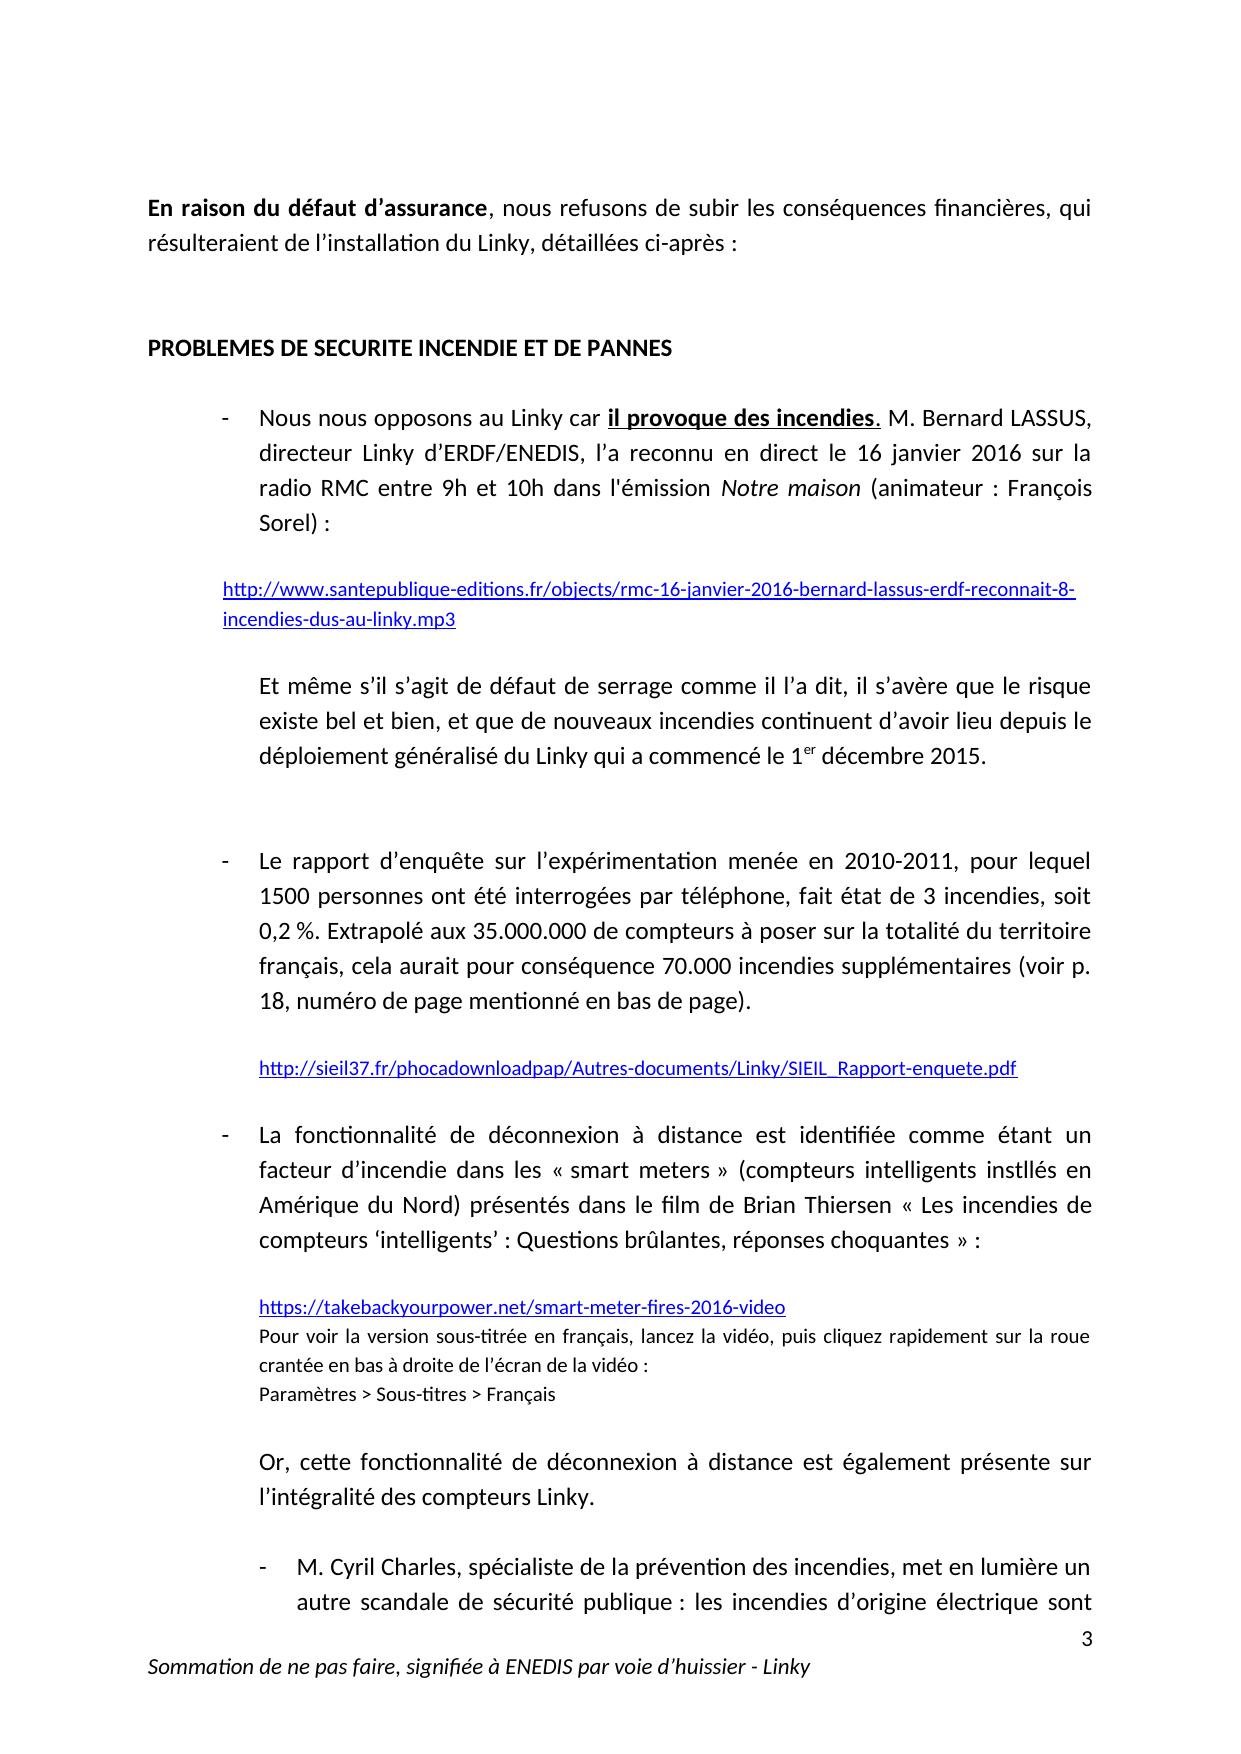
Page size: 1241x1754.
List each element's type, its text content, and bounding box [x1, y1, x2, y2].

list Nous nous opposons au Linky car il provoque des incendies. M. Bernard LASSUS, directeur Linky d’ERDF/ENEDIS, l’a reconnu en direct le 16 janvier 2016 sur la radio RMC entre 9h et 10h dans l'émission Notre maison (animateur : François Sorel) : [221, 402, 1092, 537]
text Pour voir la version sous-titrée en français, lancez la vidéo, puis cliquez rapidement sur la roue crantée en bas à droite de l’écran de la vidéo : [259, 1323, 1092, 1378]
text PROBLEMES DE SECURITE INCENDIE ET DE PANNES [148, 332, 1092, 362]
text https://takebackyourpower.net/smart-meter-fires-2016-video [221, 1294, 1092, 1319]
text http://sieil37.fr/phocadownloadpap/Autres-documents/Linky/SIEIL_Rapport-enquete.pdf [223, 1055, 1092, 1080]
text http://www.santepublique-editions.fr/objects/rmc-16-janvier-2016-bernard-lassus-erdf-reconnait-8-incendies-dus-au-linky.mp3 [223, 577, 1092, 631]
text Et même s’il s’agit de défaut de serrage comme il l’a dit, il s’avère que le risque existe bel et bien, et que de nouveaux incendies continuent d’avoir lieu depuis le déploiement généralisé du Linky qui a commencé le 1er décembre 2015. [259, 670, 1092, 771]
list Or, cette fonctionnalité de déconnexion à distance est également présente sur l’intégralité des compteurs Linky. [259, 1446, 1092, 1511]
list Le rapport d’enquête sur l’expérimentation menée en 2010-2011, pour lequel 1500 personnes ont été interrogées par téléphone, fait état de 3 incendies, soit 0,2 %. Extrapolé aux 35.000.000 de compteurs à poser sur la totalité du territoire français, cela aurait pour conséquence 70.000 incendies supplémentaires (voir p. 18, numéro de page mentionné en bas de page). [221, 845, 1092, 1016]
text Paramètres > Sous-titres > Français [221, 1382, 1092, 1407]
text En raison du défaut d’assurance, nous refusons de subir les conséquences financières, qui résulteraient de l’installation du Linky, détaillées ci-après : [148, 192, 1092, 257]
list La fonctionnalité de déconnexion à distance est identifiée comme étant un facteur d’incendie dans les « smart meters » (compteurs intelligents instllés en Amérique du Nord) présentés dans le film de Brian Thiersen « Les incendies de compteurs ‘intelligents’ : Questions brûlantes, réponses choquantes » : [221, 1119, 1092, 1255]
list M. Cyril Charles, spécialiste de la prévention des incendies, met en lumière un autre scandale de sécurité publique : les incendies d’origine électrique sont [259, 1551, 1092, 1616]
